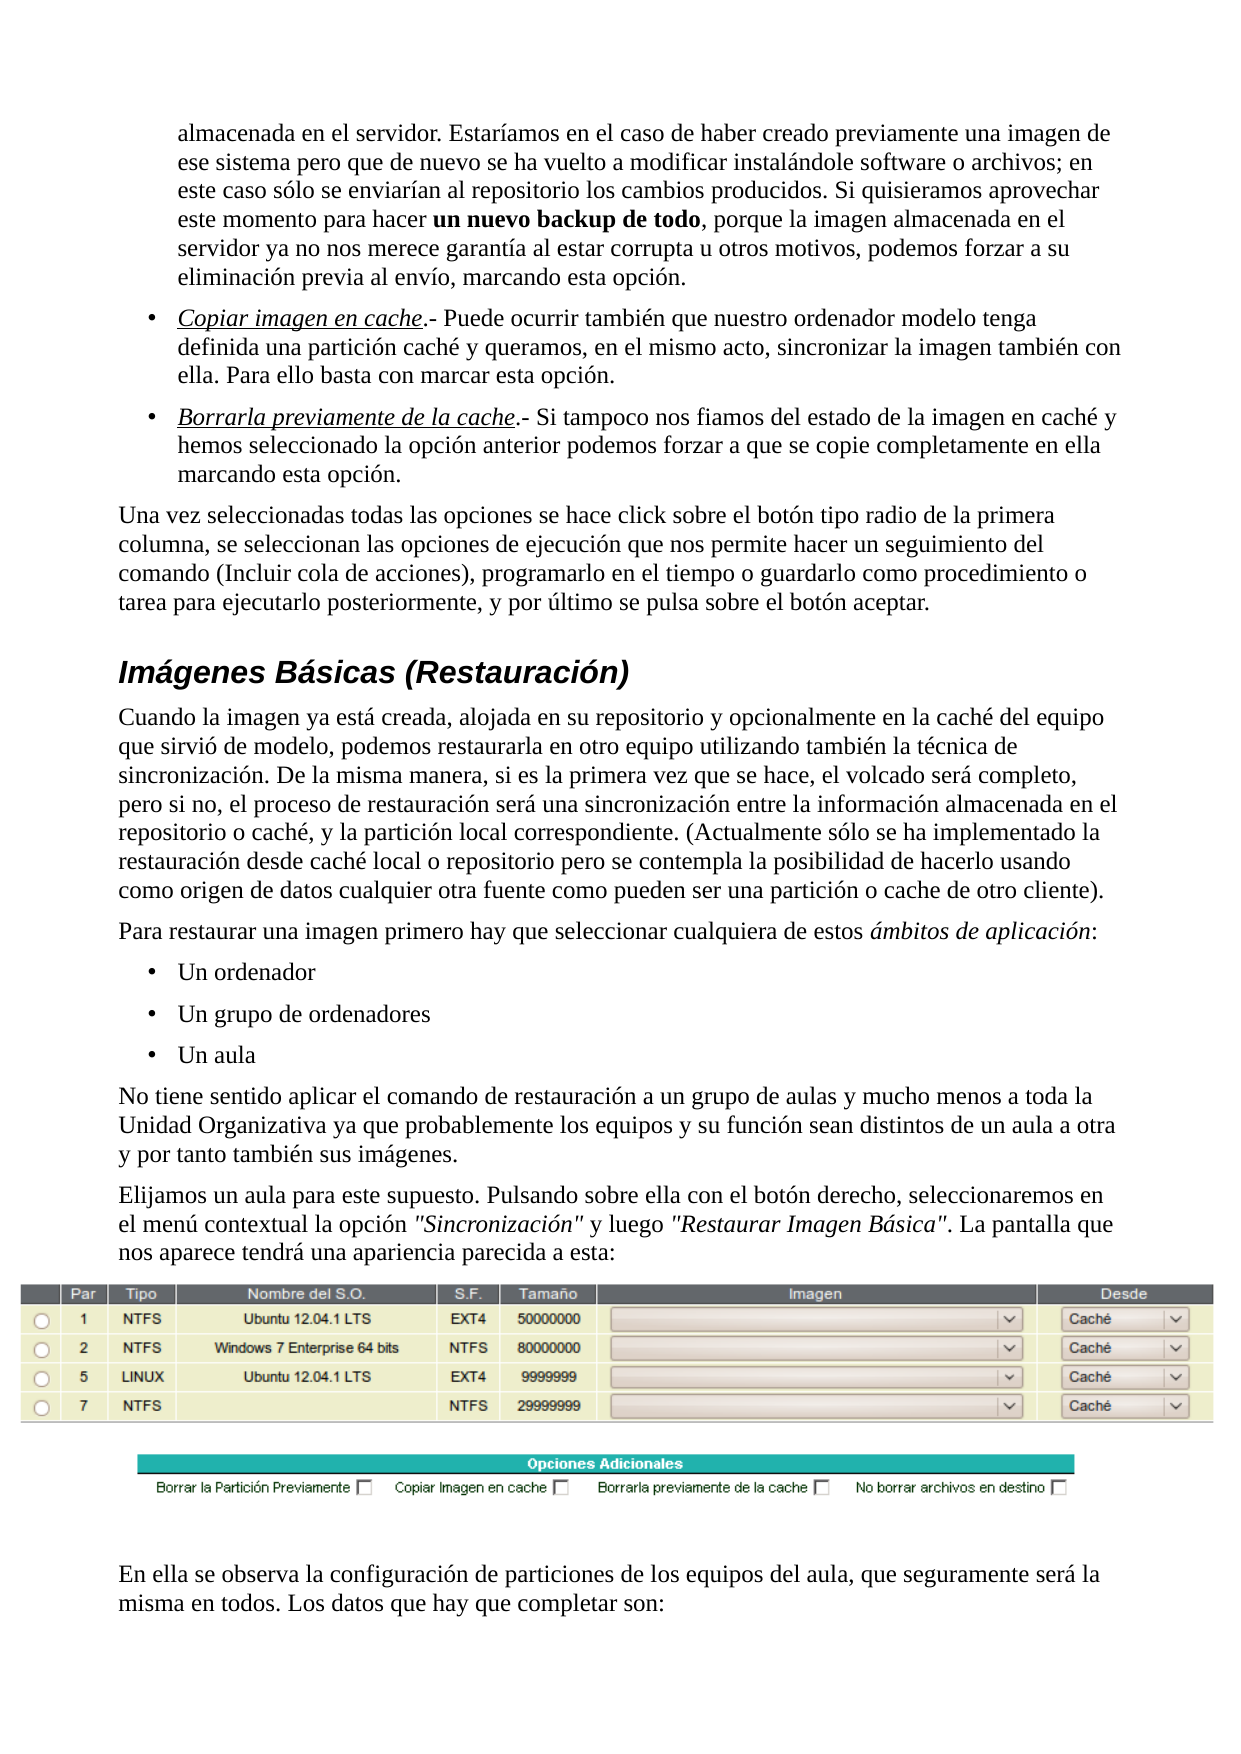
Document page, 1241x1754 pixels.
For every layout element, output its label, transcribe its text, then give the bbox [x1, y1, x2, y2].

list Borrarla previamente de la cache.- Si tampoco nos fiamos del estado de la imagen en caché y hemos seleccionado la opción anterior podemos forzar a que se copie completamente en ella marcando esta opción. [148, 402, 1122, 488]
list Un aula [148, 1040, 1122, 1069]
text En ella se observa la configuración de particiones de los equipos del aula, que seguramente será la misma en todos. Los datos que hay que completar son: [118, 1559, 1122, 1617]
list almacenada en el servidor. Estaríamos en el caso de haber creado previamente una imagen de ese sistema pero que de nuevo se ha vuelto a modificar instalándole software o archivos; en este caso sólo se enviarían al repositorio los cambios producidos. Si quisieramos aprovechar este momento para hacer un nuevo backup de todo, porque la imagen almacenada en el servidor ya no nos merece garantía al estar corrupta u otros motivos, podemos forzar a su eliminación previa al envío, marcando esta opción. [148, 118, 1122, 291]
text Una vez seleccionadas todas las opciones se hace click sobre el botón tipo radio de la primera columna, se seleccionan las opciones de ejecución que nos permite hacer un seguimiento del comando (Incluir cola de acciones), programarlo en el tiempo o guardarlo como procedimiento o tarea para ejecutarlo posteriormente, y por último se pulsa sobre el botón aceptar. [118, 501, 1122, 616]
list Un ordenador [148, 957, 1122, 986]
list Copiar imagen en cache.- Puede ocurrir también que nuestro ordenador modelo tenga definida una partición caché y queramos, en el mismo acto, sincronizar la imagen también con ella. Para ello basta con marcar esta opción. [148, 303, 1122, 389]
text No tiene sentido aplicar el comando de restauración a un grupo de aulas y mucho menos a toda la Unidad Organizativa ya que probablemente los equipos y su función sean distintos de un aula a otra y por tanto también sus imágenes. [118, 1081, 1122, 1167]
list Un grupo de ordenadores [148, 999, 1122, 1027]
text Cuando la imagen ya está creada, alojada en su repositorio y opcionalmente en la caché del equipo que sirvió de modelo, podemos restaurarla en otro equipo utilizando también la técnica de sincronización. De la misma manera, si es la primera vez que se hace, el volcado será completo, pero si no, el proceso de restauración será una sincronización entre la información almacenada en el repositorio o caché, y la partición local correspondiente. (Actualmente sólo se ha implementado la restauración desde caché local o repositorio pero se contempla la posibilidad de hacerlo usando como origen de datos cualquier otra fuente como pueden ser una partición o cache de otro cliente). [118, 702, 1122, 904]
text Para restaurar una imagen primero hay que seleccionar cualquiera de estos ámbitos de aplicación: [118, 916, 1122, 945]
text Elijamos un aula para este supuesto. Pulsando sobre ella con el botón derecho, seleccionaremos en el menú contextual la opción "Sincronización" y luego "Restaurar Imagen Básica". La pantalla que nos aparece tendrá una apariencia parecida a esta: [118, 1180, 1122, 1266]
subtitle Imágenes Básicas (Restauración) [118, 653, 1122, 690]
